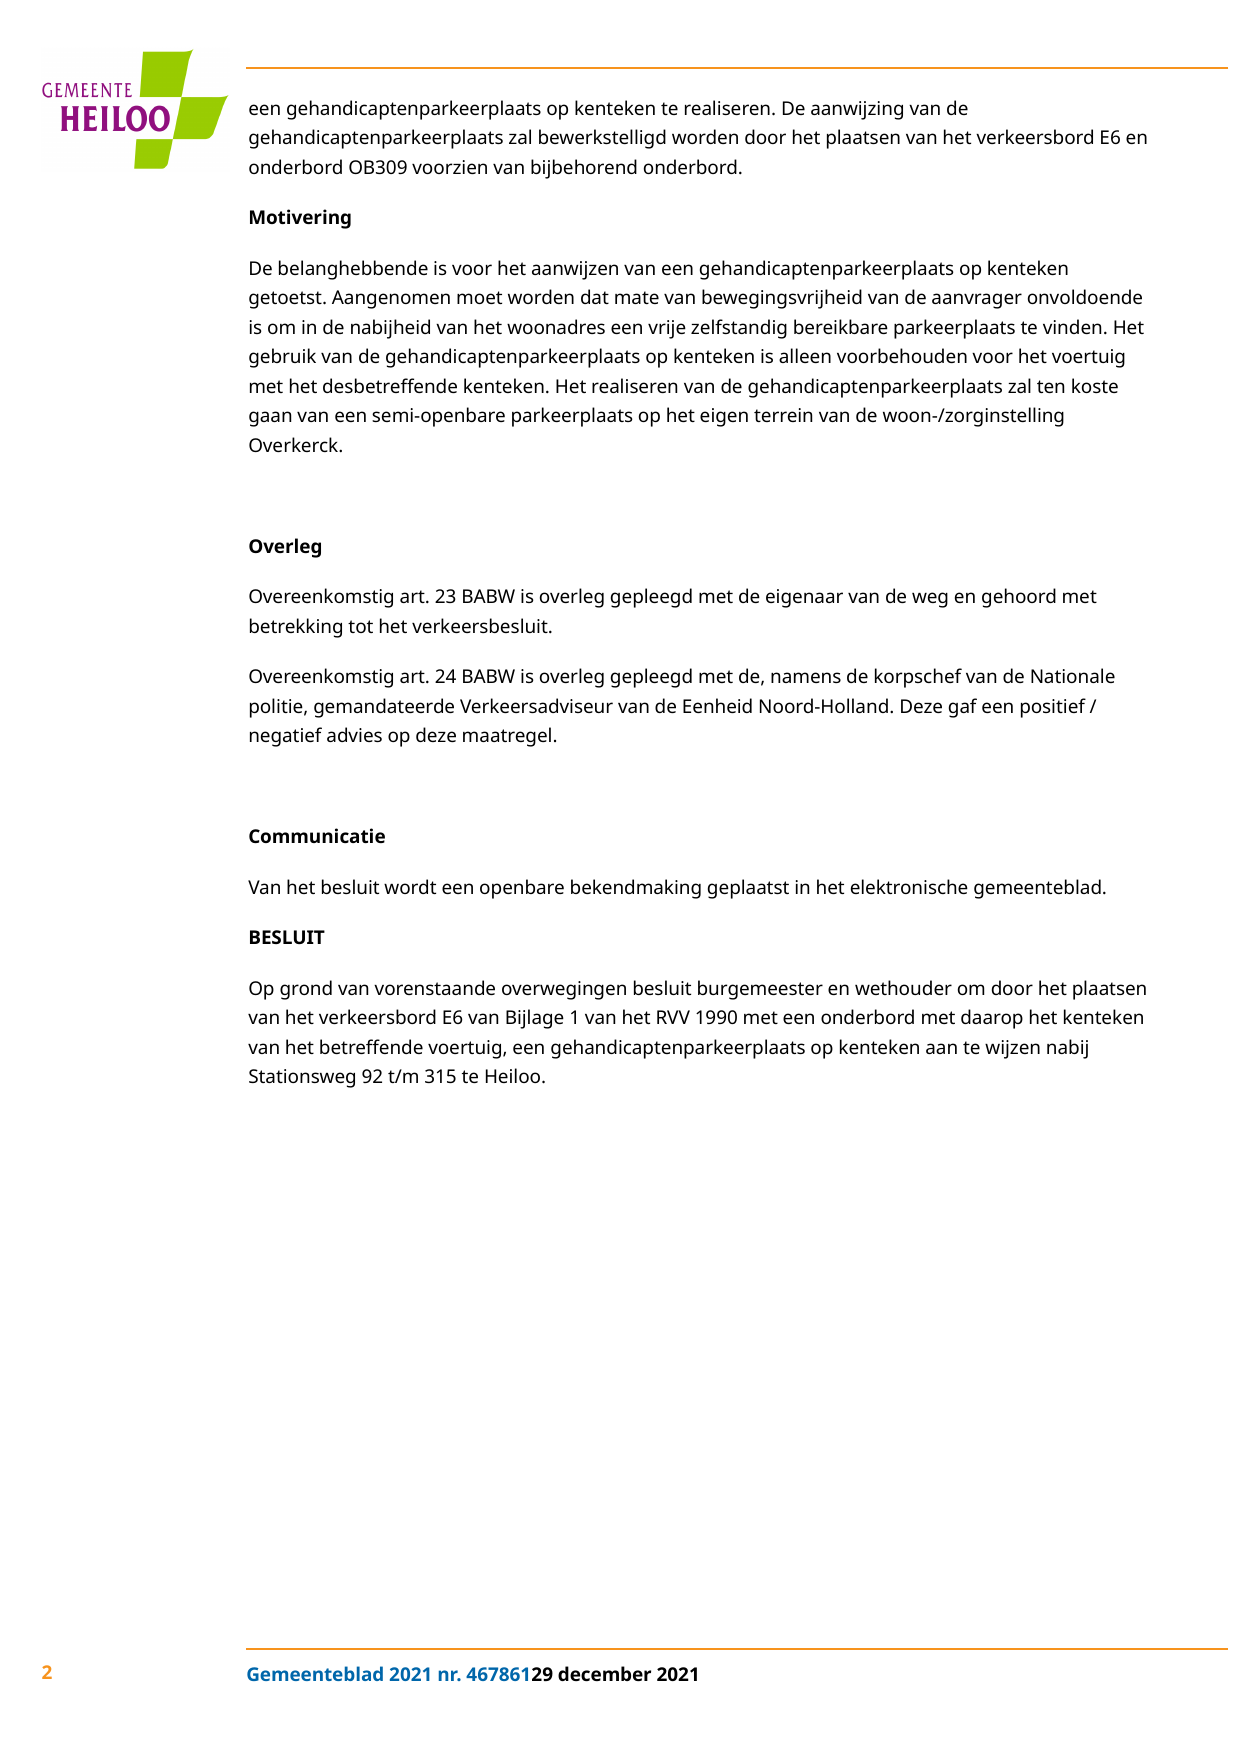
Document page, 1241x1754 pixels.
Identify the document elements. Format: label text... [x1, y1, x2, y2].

text Motivering [248, 204, 1152, 230]
text De belanghebbende is voor het aanwijzen van een gehandicaptenparkeerplaats op kenteken getoetst. Aangenomen moet worden dat mate van bewegingsvrijheid van de aanvrager onvoldoende is om in de nabijheid van het woonadres een vrije zelfstandig bereikbare parkeerplaats te vinden. Het gebruik van de gehandicaptenparkeerplaats op kenteken is alleen voorbehouden voor het voertuig met het desbetreffende kenteken. Het realiseren van de gehandicaptenparkeerplaats zal ten koste gaan van een semi-openbare parkeerplaats op het eigen terrein van de woon-/zorginstelling Overkerck. [248, 255, 1152, 458]
text Overeenkomstig art. 24 BABW is overleg gepleegd met de, namens de korpschef van de Nationale politie, gemandateerde Verkeersadviseur van de Eenheid Noord-Holland. Deze gaf een positief / negatief advies op deze maatregel. [248, 663, 1152, 748]
text een gehandicaptenparkeerplaats op kenteken te realiseren. De aanwijzing van de gehandicaptenparkeerplaats zal bewerkstelligd worden door het plaatsen van het verkeersbord E6 en onderbord OB309 voorzien van bijbehorend onderbord. [248, 95, 1152, 180]
text Communicatie [248, 823, 1152, 849]
text Op grond van vorenstaande overwegingen besluit burgemeester en wethouder om door het plaatsen van het verkeersbord E6 van Bijlage 1 van het RVV 1990 met een onderbord met daarop het kenteken van het betreffende voertuig, een gehandicaptenparkeerplaats op kenteken aan te wijzen nabij Stationsweg 92 t/m 315 te Heiloo. [248, 975, 1152, 1089]
text BESLUIT [248, 924, 1152, 950]
picture [41, 47, 231, 172]
text Overeenkomstig art. 23 BABW is overleg gepleegd met de eigenaar van de weg en gehoord met betrekking tot het verkeersbesluit. [248, 583, 1152, 639]
text Van het besluit wordt een openbare bekendmaking geplaatst in het elektronische gemeenteblad. [248, 874, 1152, 900]
text Overleg [248, 533, 1152, 559]
